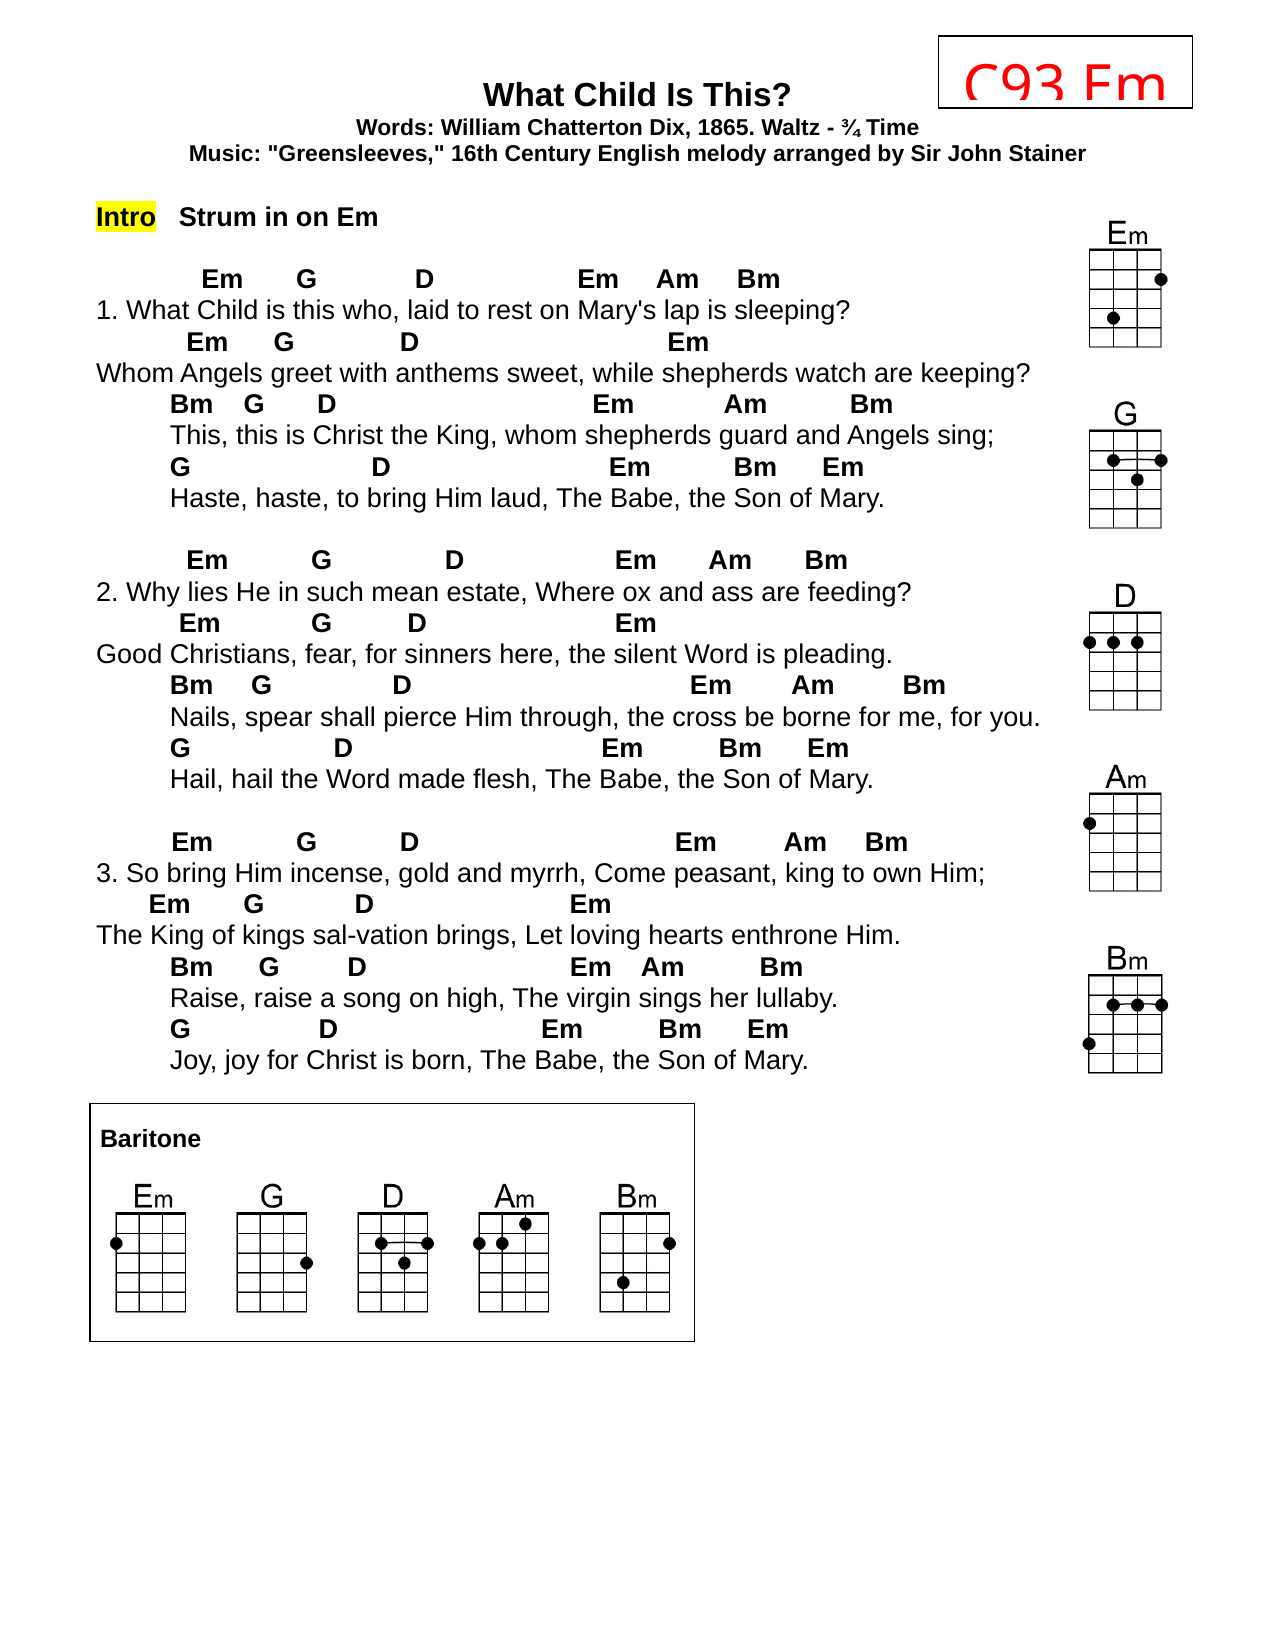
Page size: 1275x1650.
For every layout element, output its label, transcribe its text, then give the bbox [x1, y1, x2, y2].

table_header Intro Strum in on Em Em G D Em Am Bm 1. What Child is this who, laid to rest on Mary's lap is sleeping? Em G D Em Whom Angels greet with anthems sweet, while shepherds watch are keeping? Bm G D Em Am Bm This, this is Christ the King, whom shepherds guard and Angels sing; G D Em Bm Em Haste, haste, to bring Him laud, The Babe, the Son of Mary. Em G D Em Am Bm 2. Why lies He in such mean estate, Where ox and ass are feeding? Em G D Em Good Christians, fear, for sinners here, the silent Word is pleading. Bm G D Em Am Bm Nails, spear shall pierce Him through, the cross be borne for me, for you. G D Em Bm Em Hail, hail the Word made flesh, The Babe, the Son of Mary. Em G D Em Am Bm 3. So bring Him incense, gold and myrrh, Come peasant, king to own Him; Em G D Em The King of kings sal-vation brings, Let loving hearts enthrone Him. Bm G D Em Am Bm Raise, raise a song on high, The virgin sings her lullaby. G D Em Bm Em Joy, joy for Christ is born, The Babe, the Son of Mary. [90, 195, 1065, 1103]
picture [97, 1163, 204, 1331]
table_cell [1065, 558, 1185, 739]
table_cell [211, 1104, 332, 1158]
picture [339, 1163, 446, 1331]
picture [581, 1163, 688, 1331]
table_cell [91, 1158, 211, 1341]
table_cell [816, 1103, 937, 1158]
table_cell [695, 1158, 816, 1341]
table_cell [1065, 376, 1185, 557]
text What Child Is This? [939, 37, 1192, 107]
table_cell [937, 1103, 1065, 1158]
table_cell [453, 1104, 574, 1158]
table_cell [453, 1158, 574, 1341]
table_cell [1065, 920, 1185, 1103]
picture [1070, 200, 1180, 366]
table_cell [332, 1158, 453, 1341]
table_cell [574, 1104, 694, 1158]
picture [218, 1163, 325, 1331]
table_cell [332, 1104, 453, 1158]
table_cell [211, 1158, 332, 1341]
table_cell [937, 1158, 1065, 1341]
picture [1070, 563, 1180, 729]
table_cell [574, 1158, 694, 1341]
table_cell Baritone [91, 1104, 211, 1158]
table_cell [695, 1103, 816, 1158]
table_header [1065, 195, 1185, 376]
text What Child Is This? [90, 36, 1185, 113]
table_cell [1065, 739, 1185, 920]
table_cell [1065, 1158, 1185, 1341]
picture [1070, 381, 1180, 547]
picture [1070, 744, 1180, 910]
text C93 Em [954, 44, 1177, 100]
text Music: "Greensleeves," 16th Century English melody arranged by Sir John Stainer [90, 140, 1185, 166]
picture [460, 1163, 567, 1331]
table_cell [1065, 1103, 1185, 1158]
text Words: William Chatterton Dix, 1865. Waltz - ¾ Time [90, 113, 1185, 140]
picture [1069, 925, 1181, 1092]
table_cell [816, 1158, 937, 1341]
